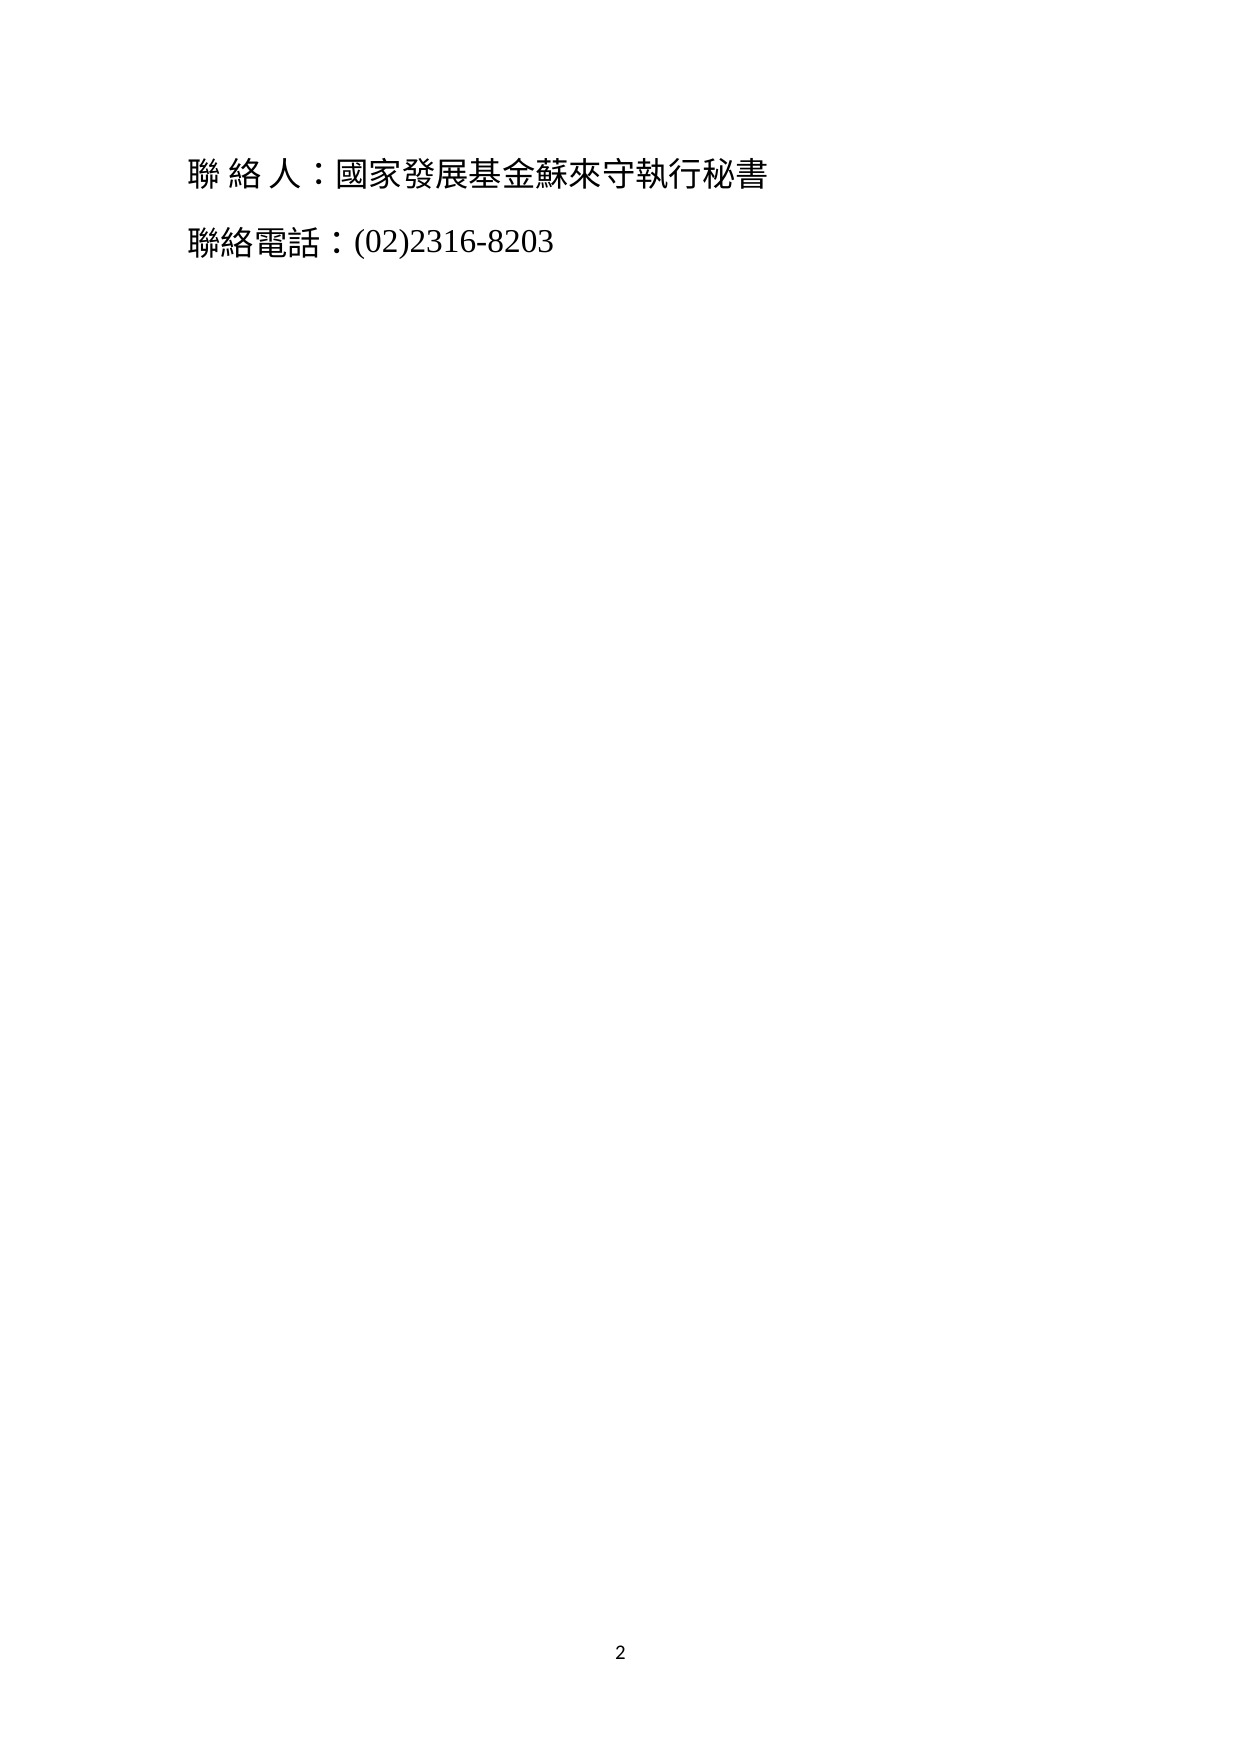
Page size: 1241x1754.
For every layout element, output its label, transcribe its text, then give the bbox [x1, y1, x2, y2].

text 聯 絡 人：國家發展基金蘇來守執行秘書 [187, 147, 1053, 197]
text 聯絡電話：(02)2316-8203 [187, 216, 1053, 266]
